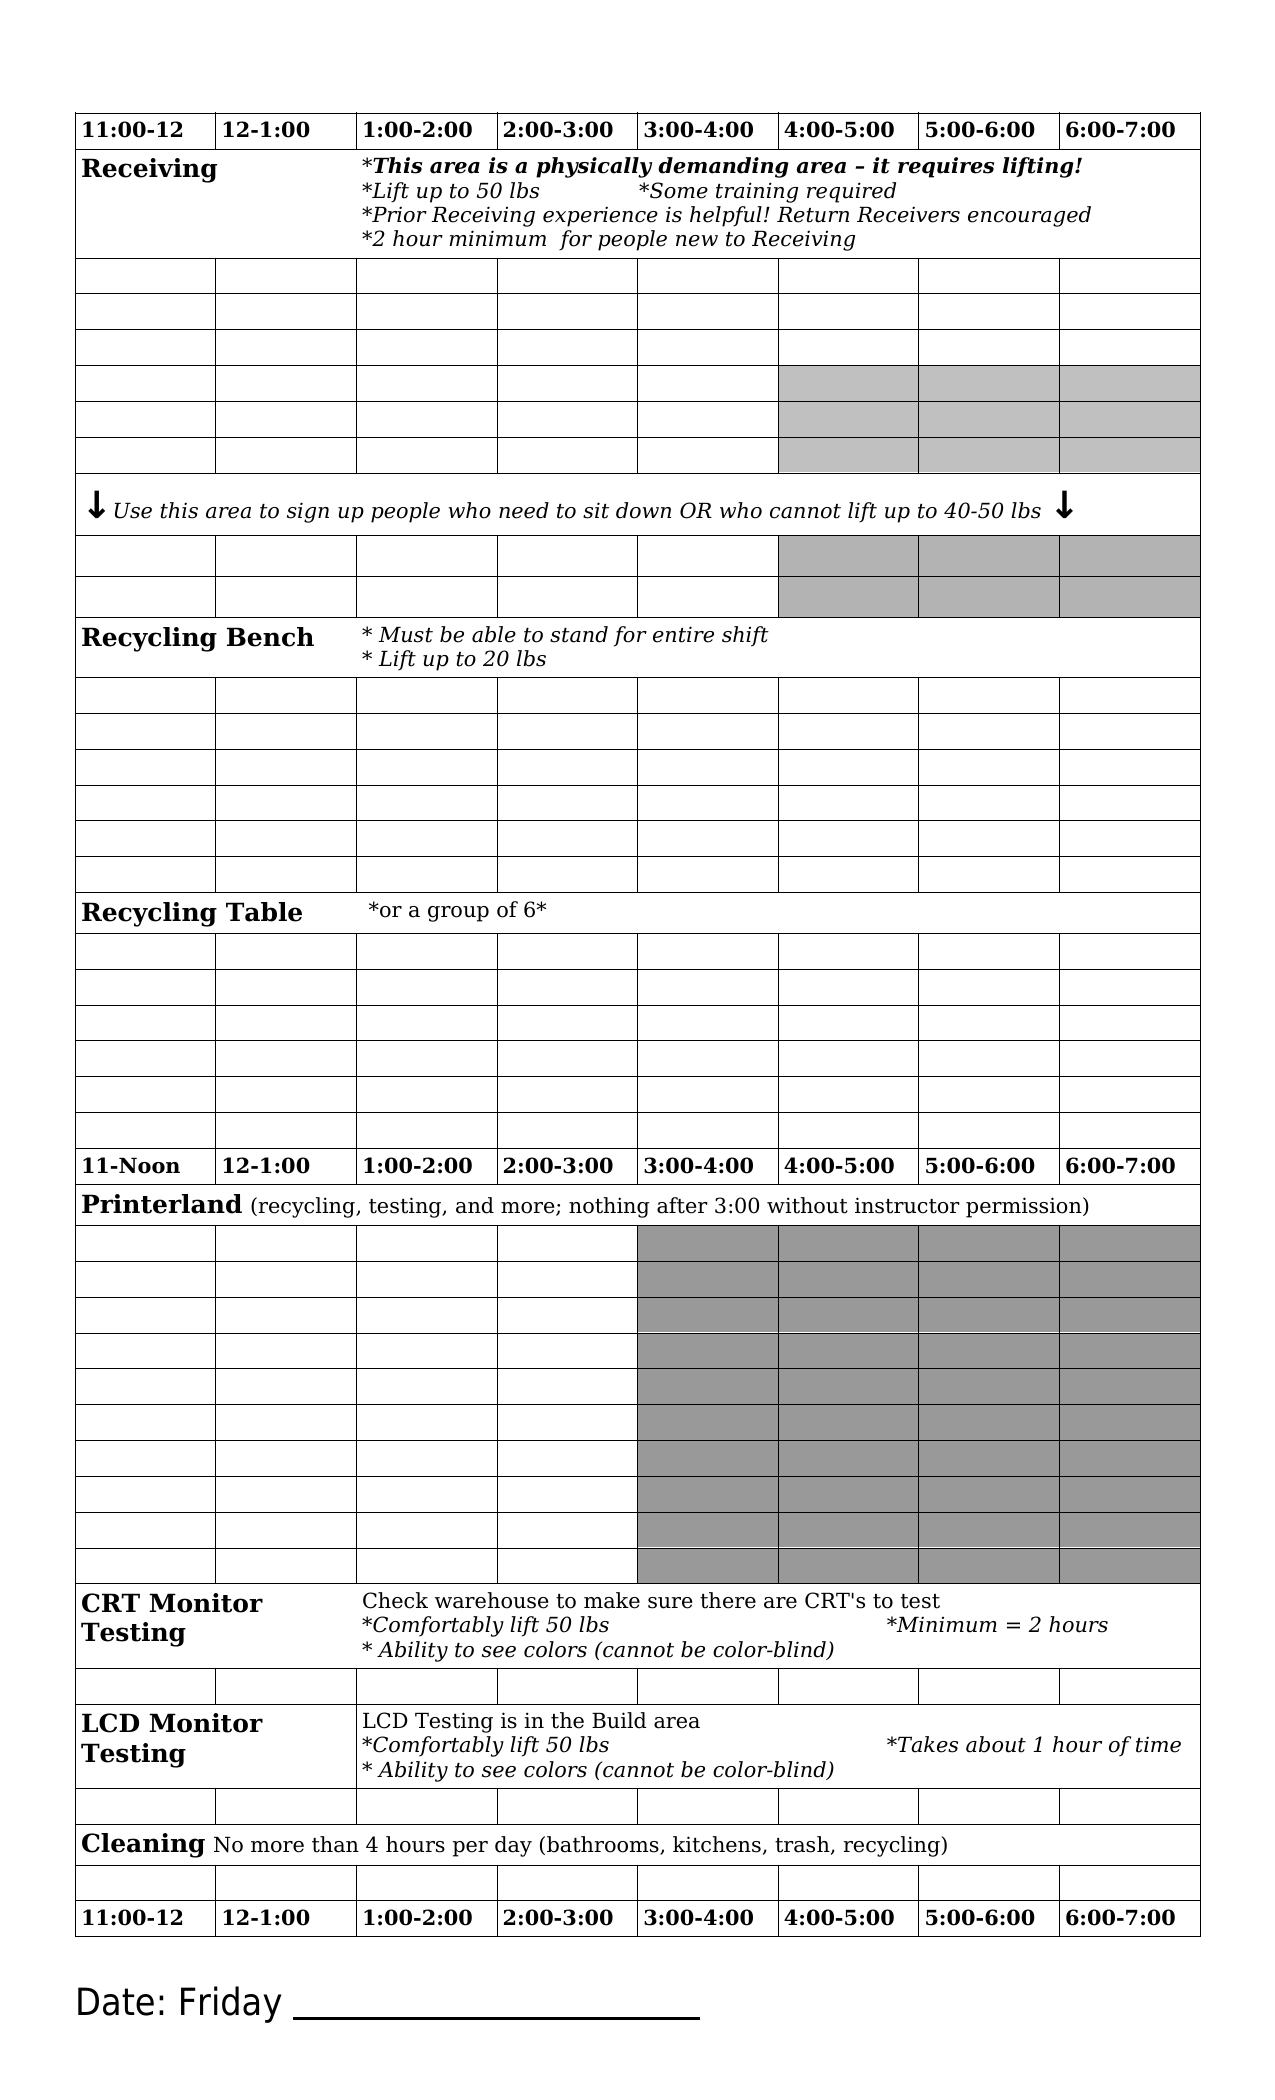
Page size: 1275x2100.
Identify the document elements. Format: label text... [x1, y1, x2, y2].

table_cell [779, 970, 918, 1004]
table_cell [216, 1549, 356, 1583]
table_cell [1060, 1441, 1200, 1476]
table_cell [216, 536, 356, 576]
table_cell [779, 1006, 918, 1040]
table_cell [498, 1866, 637, 1900]
table_cell [779, 1113, 918, 1148]
table_cell [76, 1113, 215, 1148]
table_cell [1060, 1077, 1200, 1112]
table_cell [357, 1334, 497, 1368]
table_cell [638, 438, 778, 472]
table_cell [498, 970, 637, 1004]
table_cell [919, 1866, 1059, 1900]
table_cell [498, 1549, 637, 1583]
table_cell [498, 294, 637, 329]
table_cell Printerland (recycling, testing, and more; nothing after 3:00 without instructor permission) [76, 1185, 1200, 1225]
table_cell [357, 1405, 497, 1440]
table_cell [357, 1113, 497, 1148]
table_cell ↓Use this area to sign up people who need to sit down OR who cannot lift up to 40-50 lbs ↓ [76, 474, 1200, 535]
table_cell [779, 1405, 918, 1440]
table_cell [1060, 1298, 1200, 1332]
table_cell [638, 366, 778, 401]
table_cell [638, 1113, 778, 1148]
table_cell LCD Testing is in the Build area *Comfortably lift 50 lbs *Takes about 1 hour of time * Ability to see colors (cannot be color-blind) [357, 1705, 1200, 1788]
table_cell [779, 1669, 918, 1703]
table_cell [357, 786, 497, 820]
table_cell [1060, 1866, 1200, 1900]
table_cell *or a group of 6* [356, 893, 1200, 933]
table_cell [779, 577, 918, 617]
table_cell [498, 1441, 637, 1476]
table_cell [76, 857, 215, 892]
table_cell [357, 857, 497, 892]
table_cell [779, 366, 918, 401]
table_cell [779, 1262, 918, 1297]
table_cell [357, 402, 497, 437]
table_cell [357, 366, 497, 401]
table_cell [498, 821, 637, 856]
table_cell [498, 1077, 637, 1112]
table_cell [76, 294, 215, 329]
table_cell [919, 750, 1059, 784]
table_cell Recycling Table [76, 893, 356, 933]
table_cell [638, 330, 778, 365]
table_cell [779, 1226, 918, 1261]
table_cell [638, 821, 778, 856]
table_cell [498, 1405, 637, 1440]
table_cell [638, 1477, 778, 1512]
table_cell [1060, 366, 1200, 401]
table_cell [1060, 970, 1200, 1004]
table_cell 1:00-2:00 [357, 1149, 497, 1184]
table_cell [216, 1866, 356, 1900]
table_cell [919, 934, 1059, 969]
table_cell [638, 577, 778, 617]
table_cell [779, 821, 918, 856]
table_cell [919, 577, 1059, 617]
table_cell [357, 1226, 497, 1261]
table_header 12-1:00 [216, 114, 356, 148]
table_cell [1060, 934, 1200, 969]
table_cell [216, 402, 356, 437]
table_cell [76, 1866, 215, 1900]
table_cell [216, 1334, 356, 1368]
table_cell 5:00-6:00 [919, 1901, 1059, 1936]
table_cell [919, 536, 1059, 576]
table_cell [1060, 294, 1200, 329]
table_cell [76, 1405, 215, 1440]
table_cell [216, 577, 356, 617]
table_cell [216, 1298, 356, 1332]
table_cell [76, 1226, 215, 1261]
table_cell [919, 1262, 1059, 1297]
table_cell [498, 259, 637, 293]
table_cell [919, 1369, 1059, 1404]
table_cell [498, 1477, 637, 1512]
table_cell 5:00-6:00 [919, 1149, 1059, 1184]
table_cell [779, 1549, 918, 1583]
table_cell [1060, 1789, 1200, 1824]
table_cell [216, 1077, 356, 1112]
table_cell [498, 857, 637, 892]
table_cell [216, 821, 356, 856]
table_cell [357, 1866, 497, 1900]
table_cell [919, 1513, 1059, 1547]
table_cell [779, 1789, 918, 1824]
table_cell [779, 1477, 918, 1512]
table_cell [498, 1298, 637, 1332]
table_cell [357, 714, 497, 749]
table_cell [1060, 678, 1200, 713]
table_cell [216, 330, 356, 365]
table_cell 4:00-5:00 [779, 1149, 918, 1184]
table_cell [76, 714, 215, 749]
table_cell [357, 1549, 497, 1583]
table_cell [216, 1113, 356, 1148]
table_header 4:00-5:00 [779, 114, 918, 148]
table_cell [919, 1669, 1059, 1703]
table_cell [638, 786, 778, 820]
table_cell [357, 330, 497, 365]
table_cell [76, 678, 215, 713]
table_cell [1060, 1041, 1200, 1076]
table_cell [1060, 750, 1200, 784]
table_cell [919, 1077, 1059, 1112]
table_cell [1060, 1006, 1200, 1040]
table_cell [638, 1441, 778, 1476]
table_cell [919, 366, 1059, 401]
table_cell [779, 1369, 918, 1404]
table_cell [919, 1789, 1059, 1824]
table_cell [498, 750, 637, 784]
table_cell [1060, 786, 1200, 820]
table_cell [357, 1262, 497, 1297]
table_cell [357, 1041, 497, 1076]
table_cell [76, 1041, 215, 1076]
table_cell [919, 970, 1059, 1004]
table_cell [498, 366, 637, 401]
table_cell [498, 330, 637, 365]
table_cell 12-1:00 [216, 1149, 356, 1184]
table_cell 3:00-4:00 [638, 1149, 778, 1184]
table_cell [216, 678, 356, 713]
table_cell [638, 294, 778, 329]
table_cell 3:00-4:00 [638, 1901, 778, 1936]
table_cell [638, 1405, 778, 1440]
table_cell [498, 1262, 637, 1297]
table_cell [76, 1669, 215, 1703]
table_cell [638, 1866, 778, 1900]
table_cell [498, 934, 637, 969]
table_cell [1060, 1477, 1200, 1512]
table_cell [76, 1334, 215, 1368]
table_cell [919, 786, 1059, 820]
table_cell [357, 294, 497, 329]
table_cell 2:00-3:00 [498, 1901, 637, 1936]
table_cell [498, 402, 637, 437]
table_cell [779, 259, 918, 293]
table_header 5:00-6:00 [919, 114, 1059, 148]
table_cell [357, 438, 497, 472]
table_cell Receiving [76, 150, 356, 257]
table_cell [1060, 1113, 1200, 1148]
table_cell [216, 1441, 356, 1476]
table_cell [216, 366, 356, 401]
table_cell [779, 857, 918, 892]
table_cell [919, 1041, 1059, 1076]
table_cell [779, 714, 918, 749]
table_cell [76, 330, 215, 365]
table_cell [919, 402, 1059, 437]
table_cell [1060, 1262, 1200, 1297]
table_cell [76, 750, 215, 784]
table_cell 6:00-7:00 [1060, 1149, 1200, 1184]
table_cell [638, 402, 778, 437]
table_cell [919, 857, 1059, 892]
table_cell [76, 786, 215, 820]
table_cell [1060, 577, 1200, 617]
table_cell [919, 821, 1059, 856]
table_cell [779, 1041, 918, 1076]
table_cell [216, 857, 356, 892]
table_cell [216, 259, 356, 293]
table_cell [357, 750, 497, 784]
table_cell * Must be able to stand for entire shift * Lift up to 20 lbs [356, 618, 1200, 677]
table_cell [779, 294, 918, 329]
table_cell [357, 1669, 497, 1703]
table_cell [1060, 402, 1200, 437]
table_cell [919, 1441, 1059, 1476]
table_cell [216, 1226, 356, 1261]
table_cell [779, 786, 918, 820]
table_cell [638, 970, 778, 1004]
table_cell [498, 714, 637, 749]
table_cell [638, 1549, 778, 1583]
table_cell [779, 1298, 918, 1332]
table_cell LCD Monitor Testing [76, 1705, 356, 1788]
table_cell [638, 1789, 778, 1824]
table_cell [216, 1477, 356, 1512]
table_cell [498, 678, 637, 713]
table_cell [919, 294, 1059, 329]
table_cell [638, 857, 778, 892]
table_cell [498, 1513, 637, 1547]
table_cell [76, 1006, 215, 1040]
table_cell [1060, 1369, 1200, 1404]
table_cell [1060, 536, 1200, 576]
table_cell [216, 934, 356, 969]
table_cell [779, 438, 918, 472]
table_cell [76, 536, 215, 576]
table_cell [357, 1441, 497, 1476]
table_cell [76, 1369, 215, 1404]
table_cell [76, 259, 215, 293]
table_cell [498, 1226, 637, 1261]
table_cell [919, 330, 1059, 365]
table_cell [357, 1369, 497, 1404]
table_cell [357, 678, 497, 713]
table_cell [216, 1789, 356, 1824]
table_cell [919, 1334, 1059, 1368]
table_cell [357, 1513, 497, 1547]
table_cell [216, 1006, 356, 1040]
table_cell [638, 1041, 778, 1076]
table_cell [919, 1549, 1059, 1583]
table_cell [638, 1298, 778, 1332]
table_cell 1:00-2:00 [357, 1901, 497, 1936]
table_header 3:00-4:00 [638, 114, 778, 148]
table_cell [357, 259, 497, 293]
table_cell [638, 536, 778, 576]
table_cell [498, 1113, 637, 1148]
table_cell [1060, 857, 1200, 892]
table_cell [1060, 259, 1200, 293]
table_cell [216, 438, 356, 472]
table_cell [357, 577, 497, 617]
table_cell [76, 1441, 215, 1476]
table_cell 12-1:00 [216, 1901, 356, 1936]
table_cell [216, 1041, 356, 1076]
table_cell [638, 678, 778, 713]
table_cell [919, 678, 1059, 713]
table_cell Cleaning No more than 4 hours per day (bathrooms, kitchens, trash, recycling) [76, 1825, 1200, 1864]
table_cell [638, 750, 778, 784]
table_cell [919, 1477, 1059, 1512]
table_cell [76, 821, 215, 856]
table_cell [216, 786, 356, 820]
table_cell [357, 934, 497, 969]
table_cell [638, 1669, 778, 1703]
table_cell [76, 438, 215, 472]
table_cell [1060, 330, 1200, 365]
table_cell [919, 1298, 1059, 1332]
table_cell [779, 1334, 918, 1368]
table_cell [216, 294, 356, 329]
table_cell [638, 1262, 778, 1297]
table_cell [357, 536, 497, 576]
table_cell Check warehouse to make sure there are CRT's to test *Comfortably lift 50 lbs *Minimum = 2 hours * Ability to see colors (cannot be color-blind) [356, 1584, 1200, 1668]
table_cell [498, 786, 637, 820]
table_cell [1060, 1226, 1200, 1261]
table_cell [779, 1077, 918, 1112]
table_cell [357, 1077, 497, 1112]
table_cell [1060, 714, 1200, 749]
table_cell 11:00-12 [76, 1901, 215, 1936]
table_cell 11-Noon [76, 1149, 215, 1184]
table_cell CRT Monitor Testing [76, 1584, 356, 1668]
table_cell Recycling Bench [76, 618, 356, 677]
table_cell [779, 402, 918, 437]
table_cell [1060, 1405, 1200, 1440]
table_cell 6:00-7:00 [1060, 1901, 1200, 1936]
table_cell [498, 1041, 637, 1076]
table_cell [638, 1513, 778, 1547]
table_cell [779, 678, 918, 713]
table_cell [638, 259, 778, 293]
table_cell 2:00-3:00 [498, 1149, 637, 1184]
table_cell [498, 536, 637, 576]
table_cell [76, 934, 215, 969]
table_cell [498, 1789, 637, 1824]
table_cell [216, 1669, 356, 1703]
table_cell [779, 1441, 918, 1476]
table_cell [76, 1262, 215, 1297]
table_cell [779, 330, 918, 365]
table_cell [76, 1549, 215, 1583]
table_cell [779, 1866, 918, 1900]
table_cell [919, 1405, 1059, 1440]
table_cell [779, 934, 918, 969]
table_cell [357, 1298, 497, 1332]
table_cell [1060, 821, 1200, 856]
table_cell [1060, 1334, 1200, 1368]
table_cell [779, 536, 918, 576]
table_cell [638, 1006, 778, 1040]
table_header 6:00-7:00 [1060, 114, 1200, 148]
table_cell [216, 970, 356, 1004]
table_cell [638, 934, 778, 969]
table_cell [357, 821, 497, 856]
table_cell [76, 577, 215, 617]
table_cell [1060, 1549, 1200, 1583]
table_cell [1060, 1513, 1200, 1547]
table_cell [638, 1334, 778, 1368]
table_cell *This area is a physically demanding area – it requires lifting! *Lift up to 50 lbs *Some training required *Prior Receiving experience is helpful! Return Receivers encouraged *2 hour minimum for people new to Receiving [356, 150, 1200, 257]
table_cell [498, 1334, 637, 1368]
table_cell [1060, 438, 1200, 472]
table_cell [498, 1369, 637, 1404]
table_cell [638, 714, 778, 749]
table_cell [1060, 1669, 1200, 1703]
table_cell [498, 1669, 637, 1703]
table_cell [76, 1513, 215, 1547]
table_cell [216, 1369, 356, 1404]
table_cell [498, 577, 637, 617]
table_cell [76, 402, 215, 437]
table_cell [638, 1077, 778, 1112]
table_cell [357, 970, 497, 1004]
table_cell [638, 1226, 778, 1261]
table_cell 4:00-5:00 [779, 1901, 918, 1936]
table_cell [216, 714, 356, 749]
table_cell [216, 750, 356, 784]
table_cell [76, 1789, 215, 1824]
table_cell [919, 438, 1059, 472]
table_cell [919, 1113, 1059, 1148]
table_header 11:00-12 [76, 114, 215, 148]
table_cell [216, 1405, 356, 1440]
table_cell [919, 259, 1059, 293]
table_cell [498, 1006, 637, 1040]
table_header 1:00-2:00 [357, 114, 497, 148]
table_cell [498, 438, 637, 472]
table_cell [76, 970, 215, 1004]
table_cell [76, 1077, 215, 1112]
table_cell [638, 1369, 778, 1404]
table_cell [779, 1513, 918, 1547]
table_cell [357, 1477, 497, 1512]
table_cell [357, 1789, 497, 1824]
text Date: Friday [75, 1980, 1200, 2024]
table_cell [76, 1477, 215, 1512]
table_cell [919, 1226, 1059, 1261]
table_header 2:00-3:00 [498, 114, 637, 148]
table_cell [357, 1006, 497, 1040]
table_cell [76, 1298, 215, 1332]
table_cell [919, 1006, 1059, 1040]
table_cell [779, 750, 918, 784]
table_cell [216, 1262, 356, 1297]
table_cell [216, 1513, 356, 1547]
table_cell [76, 366, 215, 401]
table_cell [919, 714, 1059, 749]
